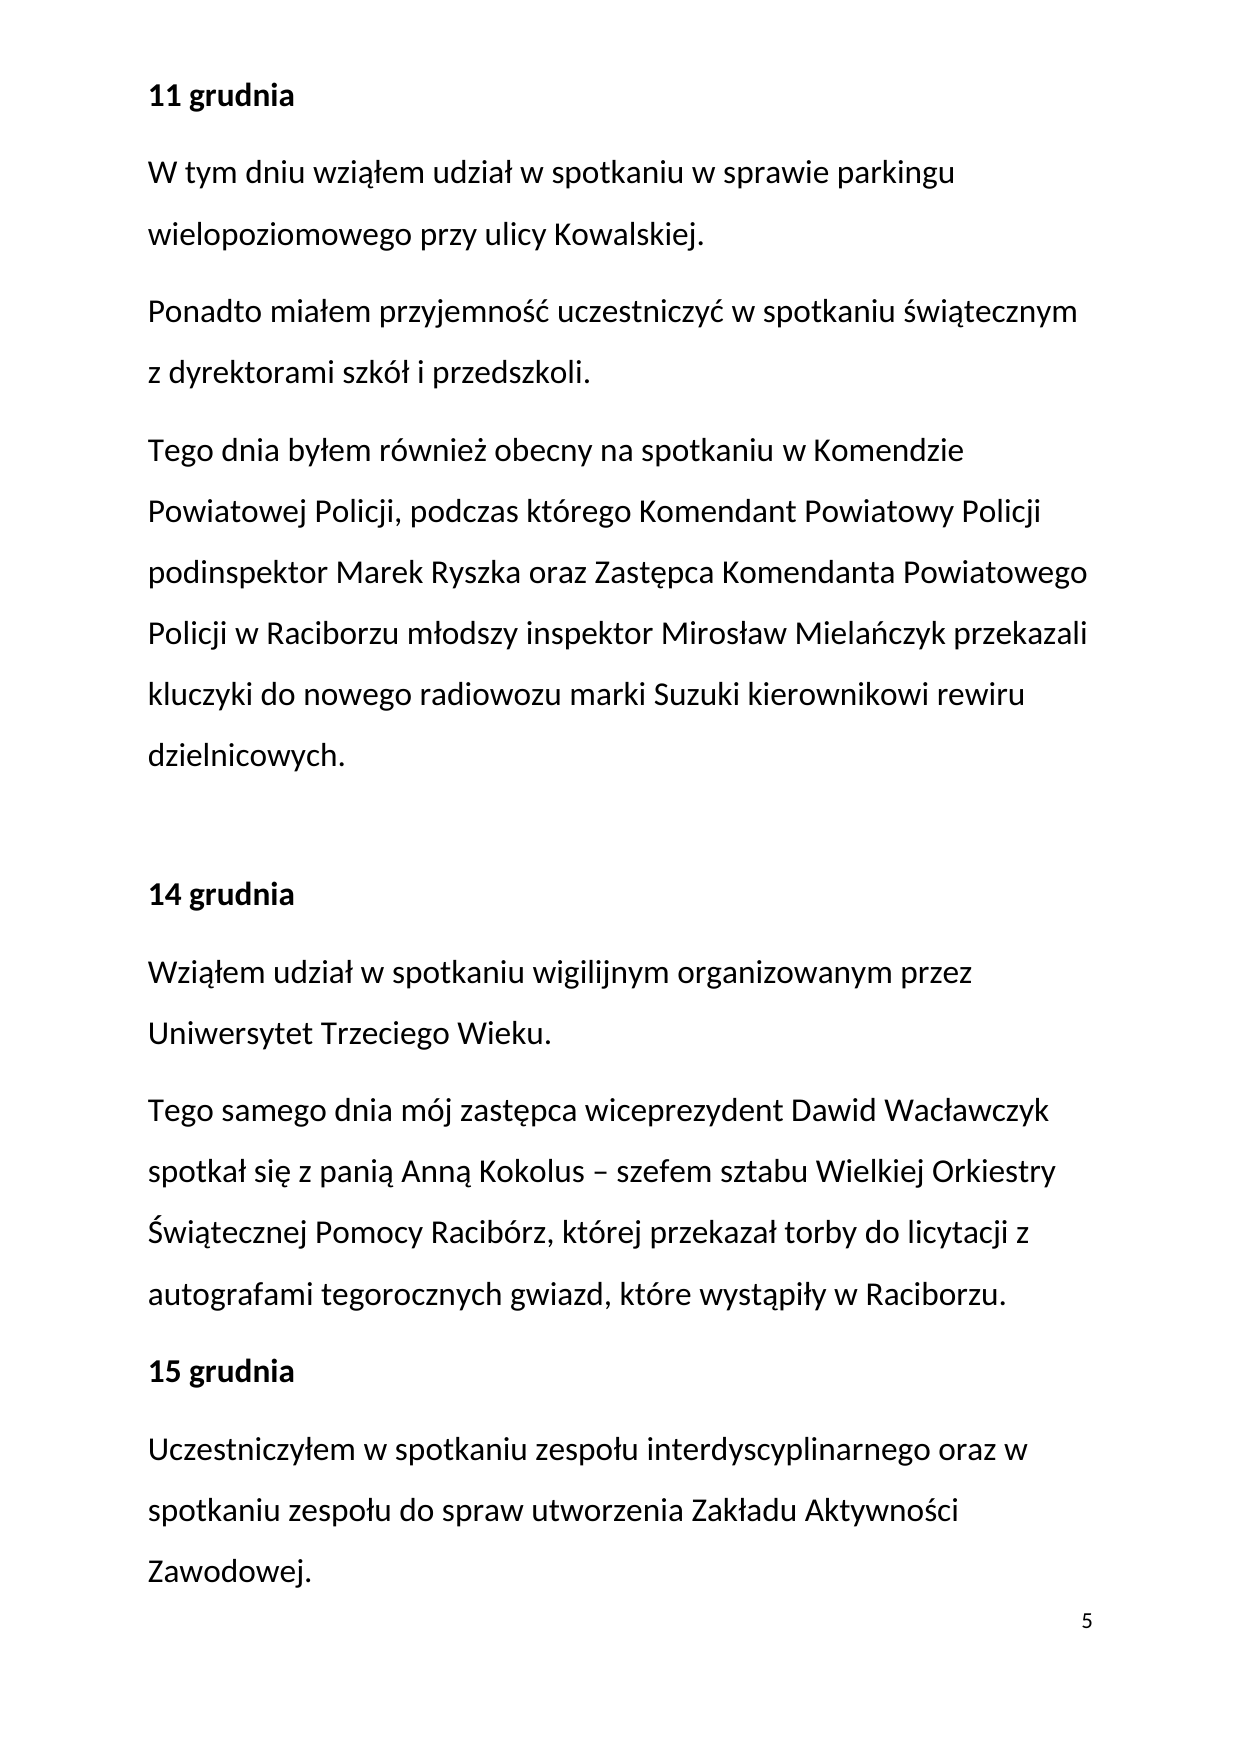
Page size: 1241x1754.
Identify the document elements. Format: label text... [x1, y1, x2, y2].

text Ponadto miałem przyjemność uczestniczyć w spotkaniu świątecznym z dyrektorami szkół i przedszkoli. [148, 290, 1093, 392]
text 14 grudnia [148, 873, 1093, 914]
text 15 grudnia [148, 1350, 1093, 1391]
text Uczestniczyłem w spotkaniu zespołu interdyscyplinarnego oraz w spotkaniu zespołu do spraw utworzenia Zakładu Aktywności Zawodowej. [148, 1428, 1093, 1591]
text W tym dniu wziąłem udział w spotkaniu w sprawie parkingu wielopoziomowego przy ulicy Kowalskiej. [148, 151, 1093, 253]
text Tego dnia byłem również obecny na spotkaniu w Komendzie Powiatowej Policji, podczas którego Komendant Powiatowy Policji podinspektor Marek Ryszka oraz Zastępca Komendanta Powiatowego Policji w Raciborzu młodszy inspektor Mirosław Mielańczyk przekazali kluczyki do nowego radiowozu marki Suzuki kierownikowi rewiru dzielnicowych. [148, 429, 1093, 775]
text Tego samego dnia mój zastępca wiceprezydent Dawid Wacławczyk spotkał się z panią Anną Kokolus – szefem sztabu Wielkiej Orkiestry Świątecznej Pomocy Racibórz, której przekazał torby do licytacji z autografami tegorocznych gwiazd, które wystąpiły w Raciborzu. [148, 1089, 1093, 1313]
text Wziąłem udział w spotkaniu wigilijnym organizowanym przez Uniwersytet Trzeciego Wieku. [148, 951, 1093, 1052]
text 11 grudnia [148, 74, 1093, 114]
